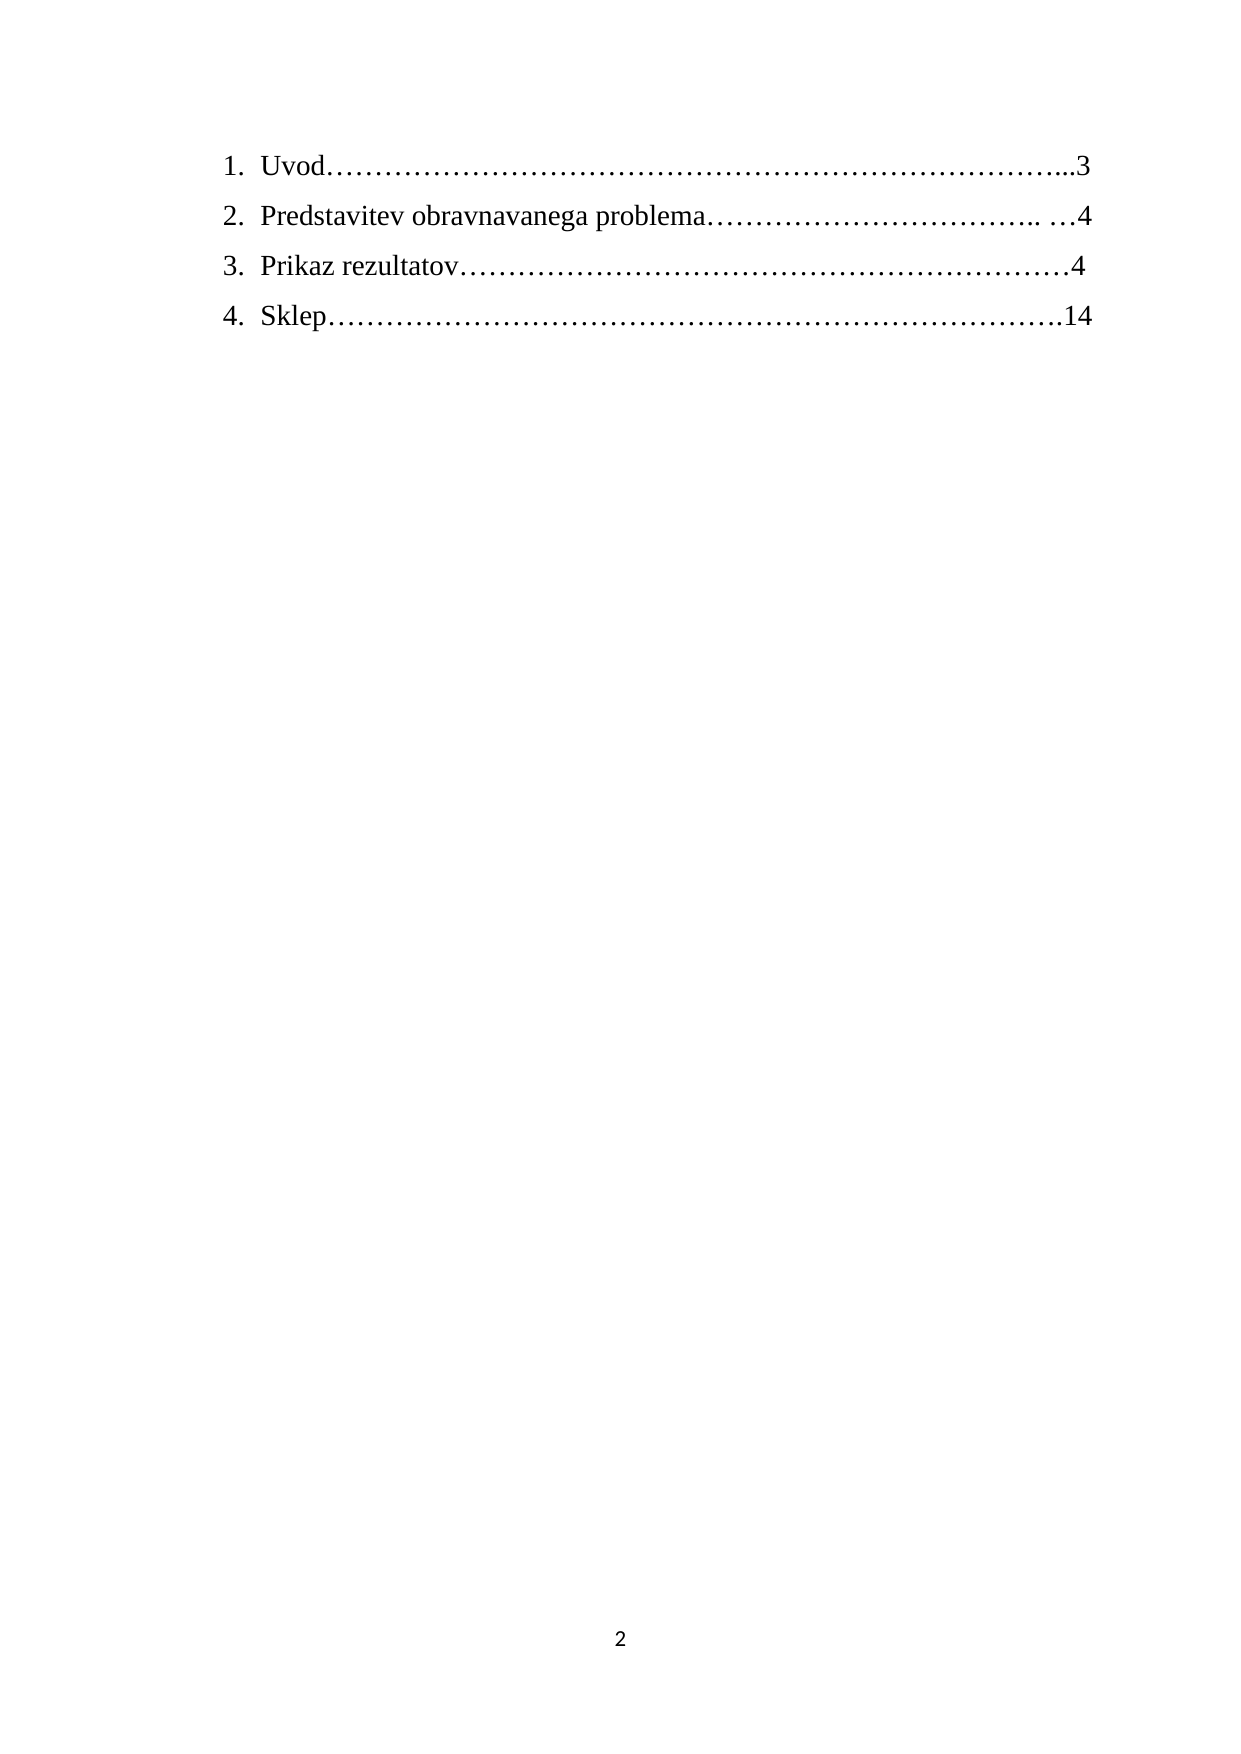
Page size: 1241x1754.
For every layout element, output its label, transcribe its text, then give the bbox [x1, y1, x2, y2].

list Predstavitev obravnavanega problema…………………………….. …4 [223, 198, 1093, 231]
list Prikaz rezultatov………………………………………………………4 [223, 248, 1093, 282]
list Sklep………………………………………………………………….14 [223, 298, 1093, 332]
list Uvod…………………………………………………………………...3 [223, 148, 1093, 181]
